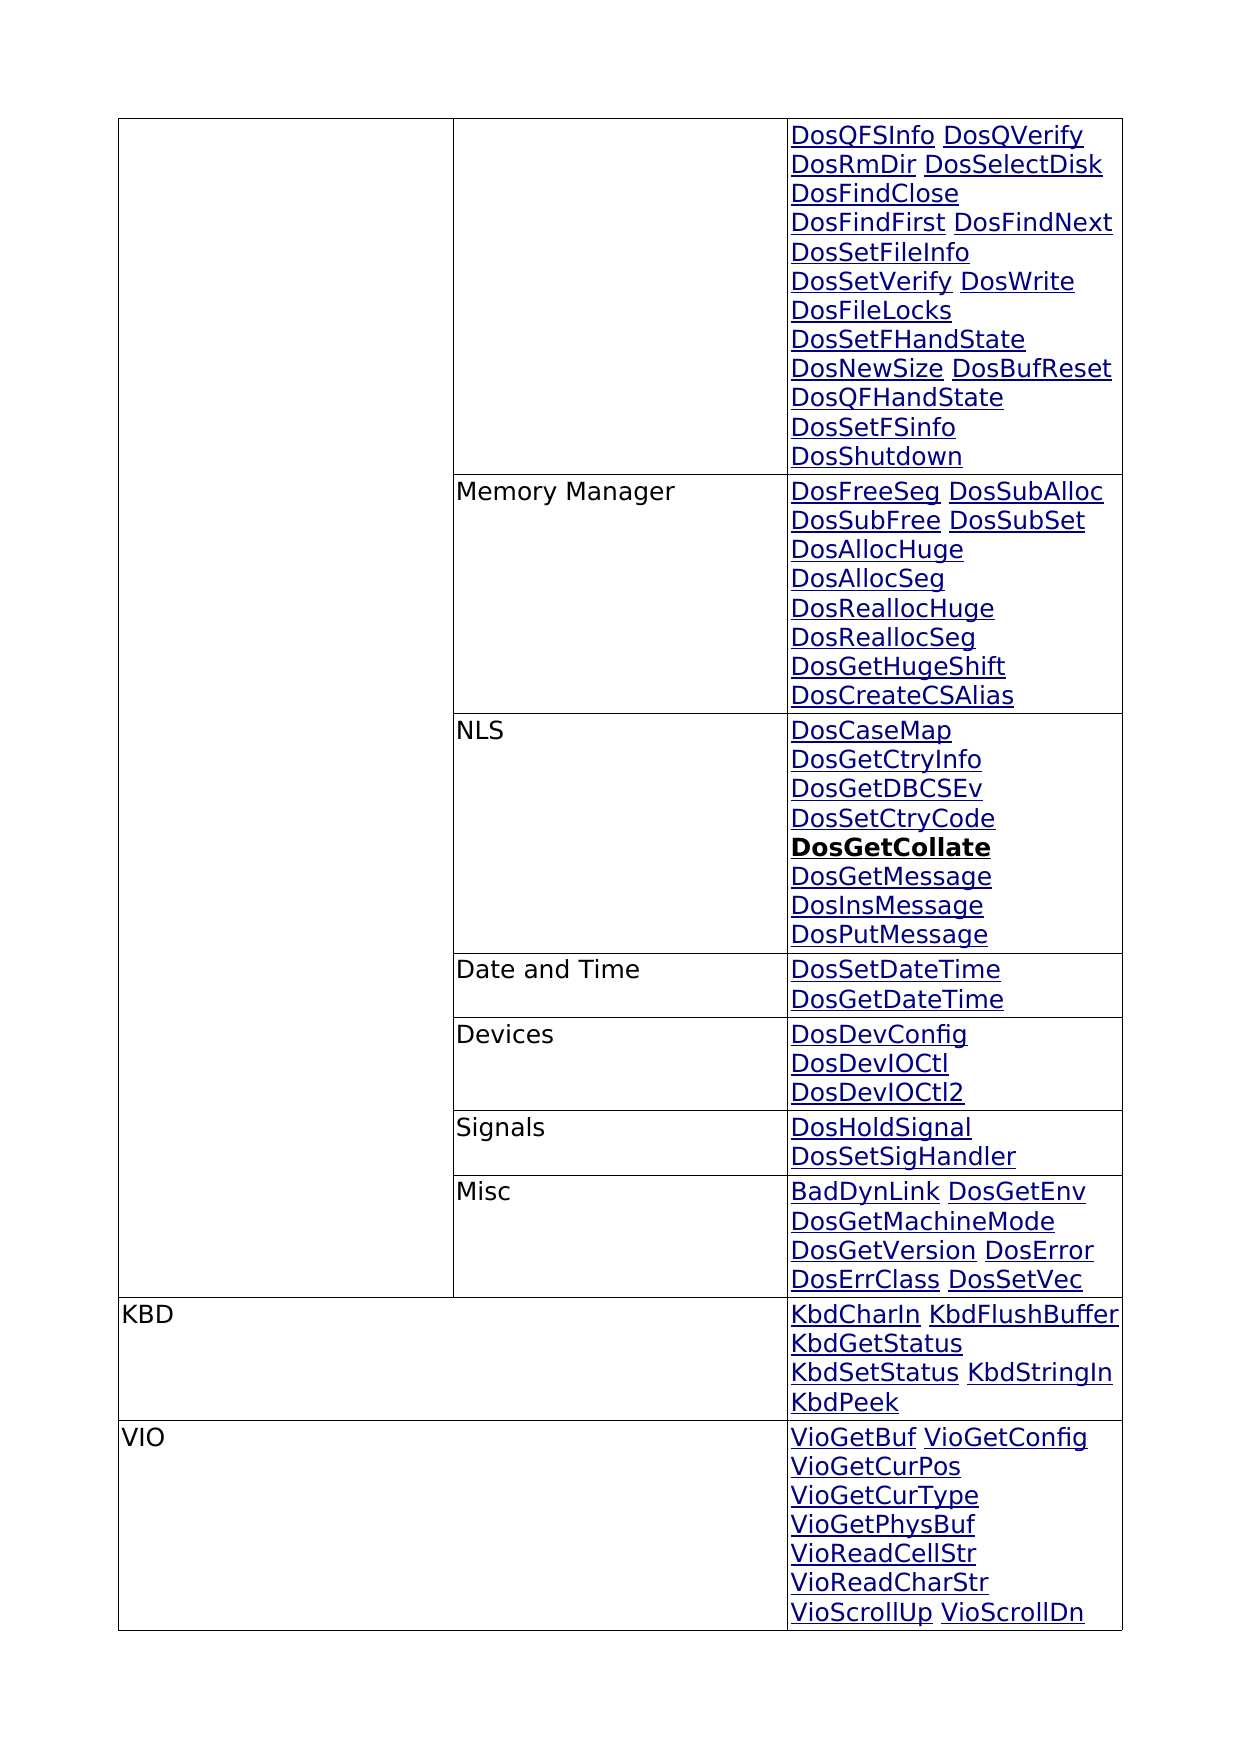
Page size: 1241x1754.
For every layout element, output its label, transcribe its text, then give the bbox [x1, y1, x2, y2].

table_cell DosCaseMap DosGetCtryInfo DosGetDBCSEv DosSetCtryCode DosGetCollate DosGetMessage DosInsMessage DosPutMessage [788, 714, 1122, 953]
table_cell DosFreeSeg DosSubAlloc DosSubFree DosSubSet DosAllocHuge DosAllocSeg DosReallocHuge DosReallocSeg DosGetHugeShift DosCreateCSAlias [788, 475, 1122, 713]
table_cell NLS [454, 714, 787, 953]
table_cell Devices [454, 1018, 787, 1110]
table_cell VioGetBuf VioGetConfig VioGetCurPos VioGetCurType VioGetPhysBuf VioReadCellStr VioReadCharStr VioScrollUp VioScrollDn [788, 1421, 1122, 1630]
table_cell KBD [119, 1298, 787, 1420]
table_cell VIO [119, 1421, 787, 1630]
table_cell [454, 119, 787, 474]
table_cell BadDynLink DosGetEnv DosGetMachineMode DosGetVersion DosError DosErrClass DosSetVec [788, 1176, 1122, 1297]
table_cell DosHoldSignal DosSetSigHandler [788, 1111, 1122, 1174]
table_cell Memory Manager [454, 475, 787, 713]
table_cell DosDevConfig DosDevIOCtl DosDevIOCtl2 [788, 1018, 1122, 1110]
table_cell DosSetDateTime DosGetDateTime [788, 954, 1122, 1017]
table_cell Date and Time [454, 954, 787, 1017]
table_cell [119, 119, 453, 1297]
table_cell Signals [454, 1111, 787, 1174]
table_cell KbdCharIn KbdFlushBuffer KbdGetStatus KbdSetStatus KbdStringIn KbdPeek [788, 1298, 1122, 1420]
table_cell DosQFSInfo DosQVerify DosRmDir DosSelectDisk DosFindClose DosFindFirst DosFindNext DosSetFileInfo DosSetVerify DosWrite DosFileLocks DosSetFHandState DosNewSize DosBufReset DosQFHandState DosSetFSinfo DosShutdown [788, 119, 1122, 474]
table_cell Misc [454, 1176, 787, 1297]
